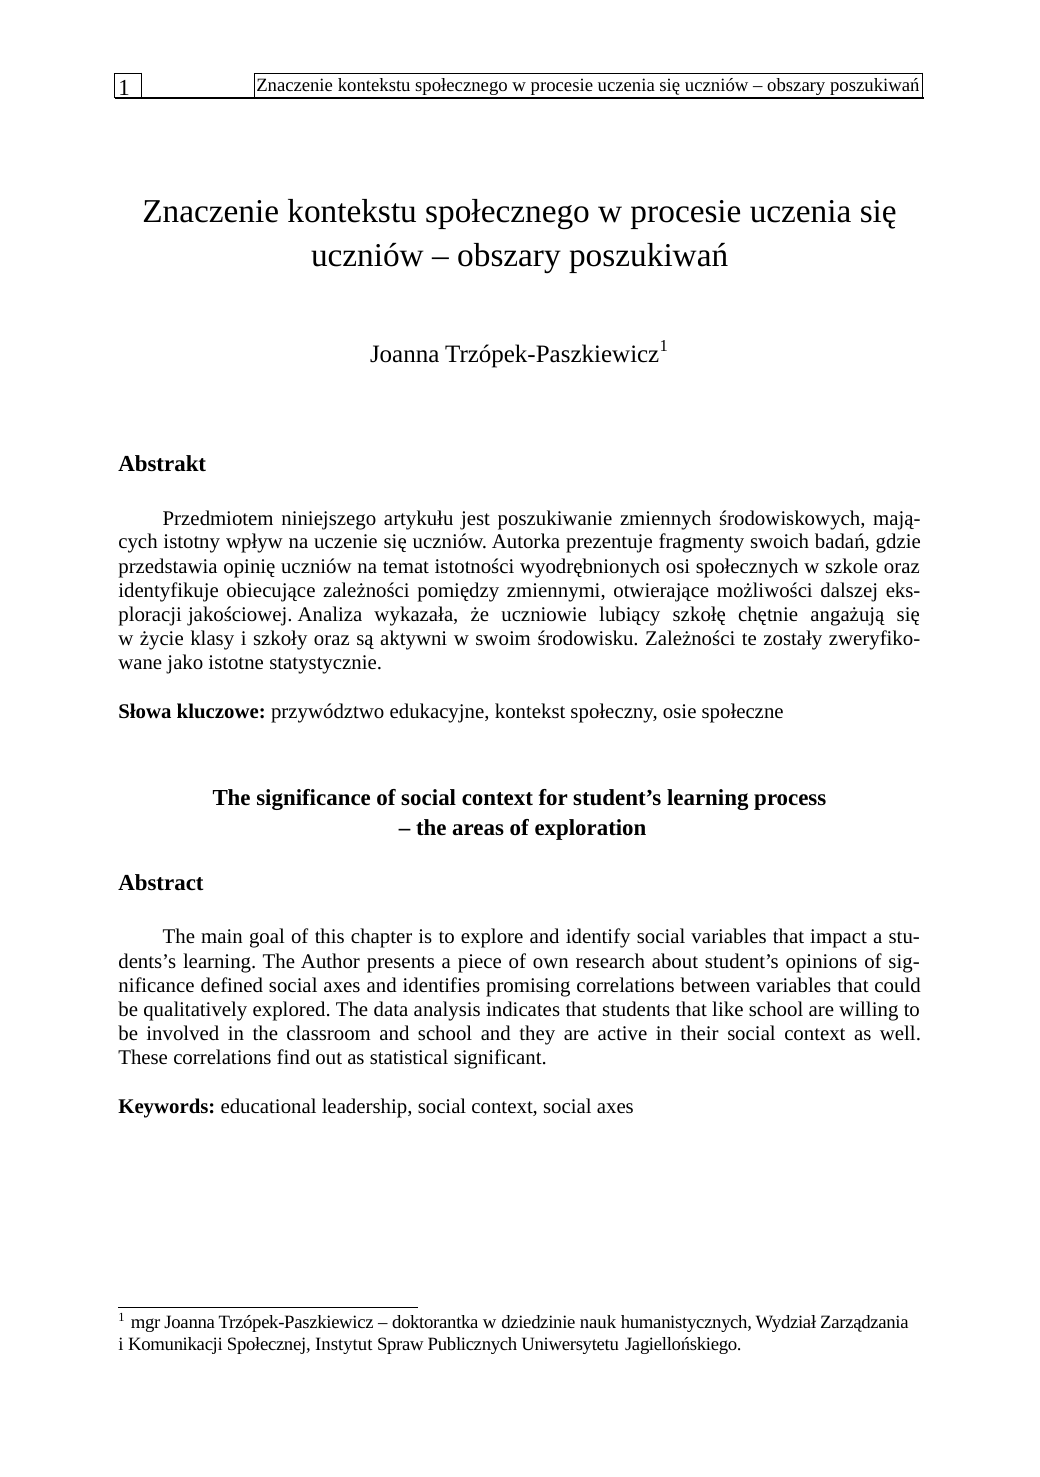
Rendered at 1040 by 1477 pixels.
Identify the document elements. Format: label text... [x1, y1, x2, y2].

text The significance of social context for student’s learning process [142, 784, 897, 810]
text Słowa kluczowe: przywództwo edukacyjne, kontekst społeczny, osie społeczne [118, 699, 937, 723]
text 1 mgr Joanna Trzópek-Paszkiewicz – doktorantka w dziedzinie nauk humanistycznych, Wydział Zarządzania i Komunikacji Społecznej, Instytut Spraw Publicznych Uniwersytetu Jagiellońskiego. [118, 1310, 915, 1354]
text The main goal of this chapter is to explore and identify social variables that impact a stu- dents’s learning. The Author presents a piece of own research about student’s opinions of sig- nificance defined social axes and identifies promising correlations between variables that could be qualitatively explored. The data analysis indicates that students that like school are willing to be involved in the classroom and school and they are active in their social context as well. These correlations find out as statistical significant. [118, 924, 922, 1069]
text Keywords: educational leadership, social context, social axes [118, 1094, 937, 1118]
text Abstract [118, 869, 937, 896]
text Joanna Trzópek-Paszkiewicz1 [370, 336, 937, 367]
text Znaczenie kontekstu społecznego w procesie uczenia się uczniów – obszary poszukiwań [142, 191, 897, 273]
text Abstrakt [118, 450, 937, 477]
text Przedmiotem niniejszego artykułu jest poszukiwanie zmiennych środowiskowych, mają- cych istotny wpływ na uczenie się uczniów. Autorka prezentuje fragmenty swoich badań, gdzie przedstawia opinię uczniów na temat istotności wyodrębnionych osi społecznych w szkole oraz identyfikuje obiecujące zależności pomiędzy zmiennymi, otwierające możliwości dalszej eks- ploracji jakościowej. Analiza wykazała, że uczniowie lubiący szkołę chętnie angażują się w życie klasy i szkoły oraz są aktywni w swoim środowisku. Zależności te zostały zweryfiko- wane jako istotne statystycznie. [118, 505, 921, 674]
text – the areas of exploration [142, 814, 903, 841]
